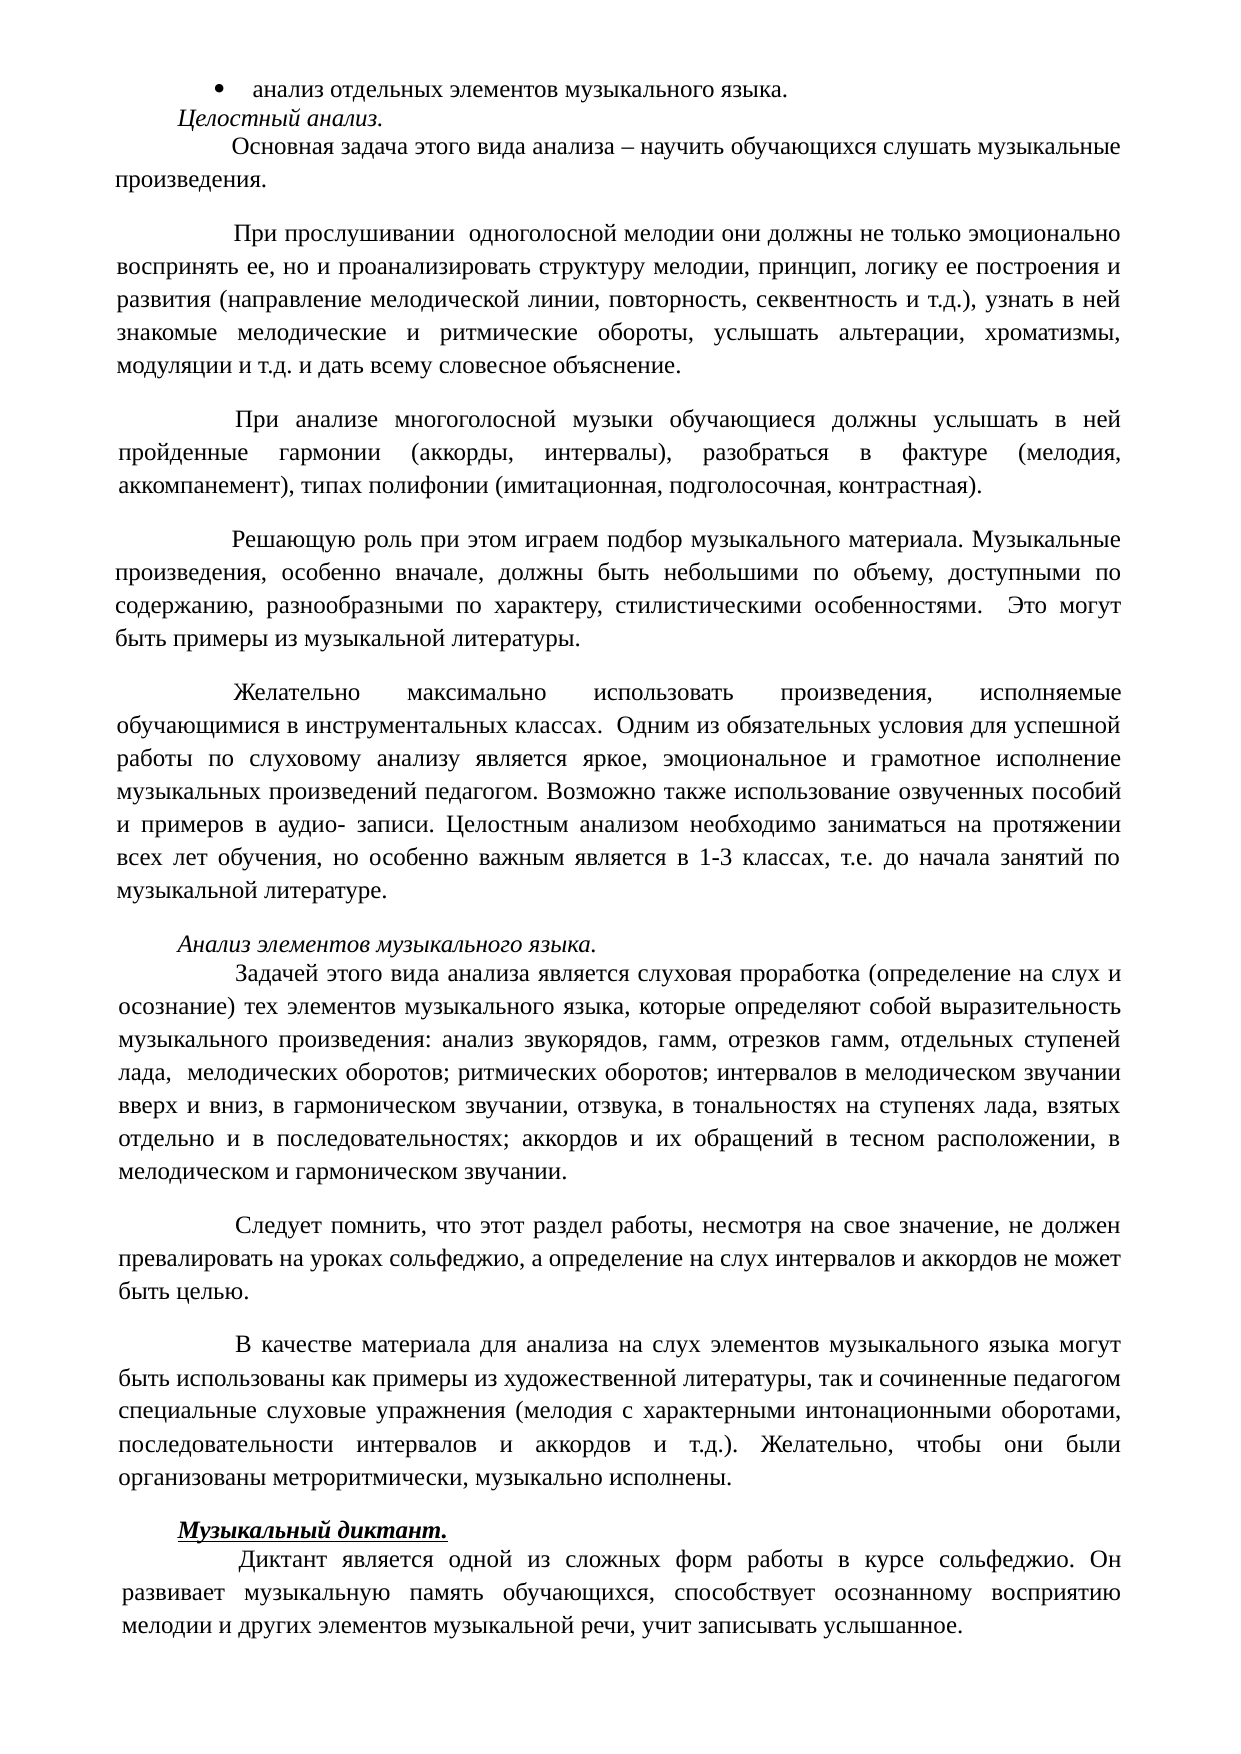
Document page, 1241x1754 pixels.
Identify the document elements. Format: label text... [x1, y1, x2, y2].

text Следует помнить, что этот раздел работы, несмотря на свое значение, не должен превалировать на уроках сольфеджио, а определение на слух интервалов и аккордов не может быть целью. [118, 1210, 1122, 1304]
text Решающую роль при этом играем подбор музыкального материала. Музыкальные произведения, особенно вначале, должны быть небольшими по объему, доступными по содержанию, разнообразными по характеру, стилистическими особенностями. Это могут быть примеры из музыкальной литературы. [115, 524, 1122, 652]
text Музыкальный диктант. [59, 1516, 1122, 1544]
text Целостный анализ. [177, 103, 1122, 131]
list анализ отдельных элементов музыкального языка. [215, 74, 1122, 103]
text Основная задача этого вида анализа – научить обучающихся слушать музыкальные произведения. [115, 131, 1122, 193]
text Желательно максимально использовать произведения, исполняемые обучающимися в инструментальных классах. Одним из обязательных условия для успешной работы по слуховому анализу является яркое, эмоциональное и грамотное исполнение музыкальных произведений педагогом. Возможно также использование озвученных пособий и примеров в аудио- записи. Целостным анализом необходимо заниматься на протяжении всех лет обучения, но особенно важным является в 1-3 классах, т.е. до начала занятий по музыкальной литературе. [116, 677, 1122, 904]
text Диктант является одной из сложных форм работы в курсе сольфеджио. Он развивает музыкальную память обучающихся, способствует осознанному восприятию мелодии и других элементов музыкальной речи, учит записывать услышанное. [122, 1544, 1122, 1639]
text В качестве материала для анализа на слух элементов музыкального языка могут быть использованы как примеры из художественной литературы, так и сочиненные педагогом специальные слуховые упражнения (мелодия с характерными интонационными оборотами, последовательности интервалов и аккордов и т.д.). Желательно, чтобы они были организованы метроритмически, музыкально исполнены. [118, 1329, 1122, 1490]
text При анализе многоголосной музыки обучающиеся должны услышать в ней пройденные гармонии (аккорды, интервалы), разобраться в фактуре (мелодия, аккомпанемент), типах полифонии (имитационная, подголосочная, контрастная). [118, 404, 1122, 499]
text Анализ элементов музыкального языка. [59, 929, 1122, 958]
text Задачей этого вида анализа является слуховая проработка (определение на слух и осознание) тех элементов музыкального языка, которые определяют собой выразительность музыкального произведения: анализ звукорядов, гамм, отрезков гамм, отдельных ступеней лада, мелодических оборотов; ритмических оборотов; интервалов в мелодическом звучании вверх и вниз, в гармоническом звучании, отзвука, в тональностях на ступенях лада, взятых отдельно и в последовательностях; аккордов и их обращений в тесном расположении, в мелодическом и гармоническом звучании. [118, 958, 1122, 1184]
text При прослушивании одноголосной мелодии они должны не только эмоционально воспринять ее, но и проанализировать структуру мелодии, принцип, логику ее построения и развития (направление мелодической линии, повторность, секвентность и т.д.), узнать в ней знакомые мелодические и ритмические обороты, услышать альтерации, хроматизмы, модуляции и т.д. и дать всему словесное объяснение. [116, 218, 1122, 379]
